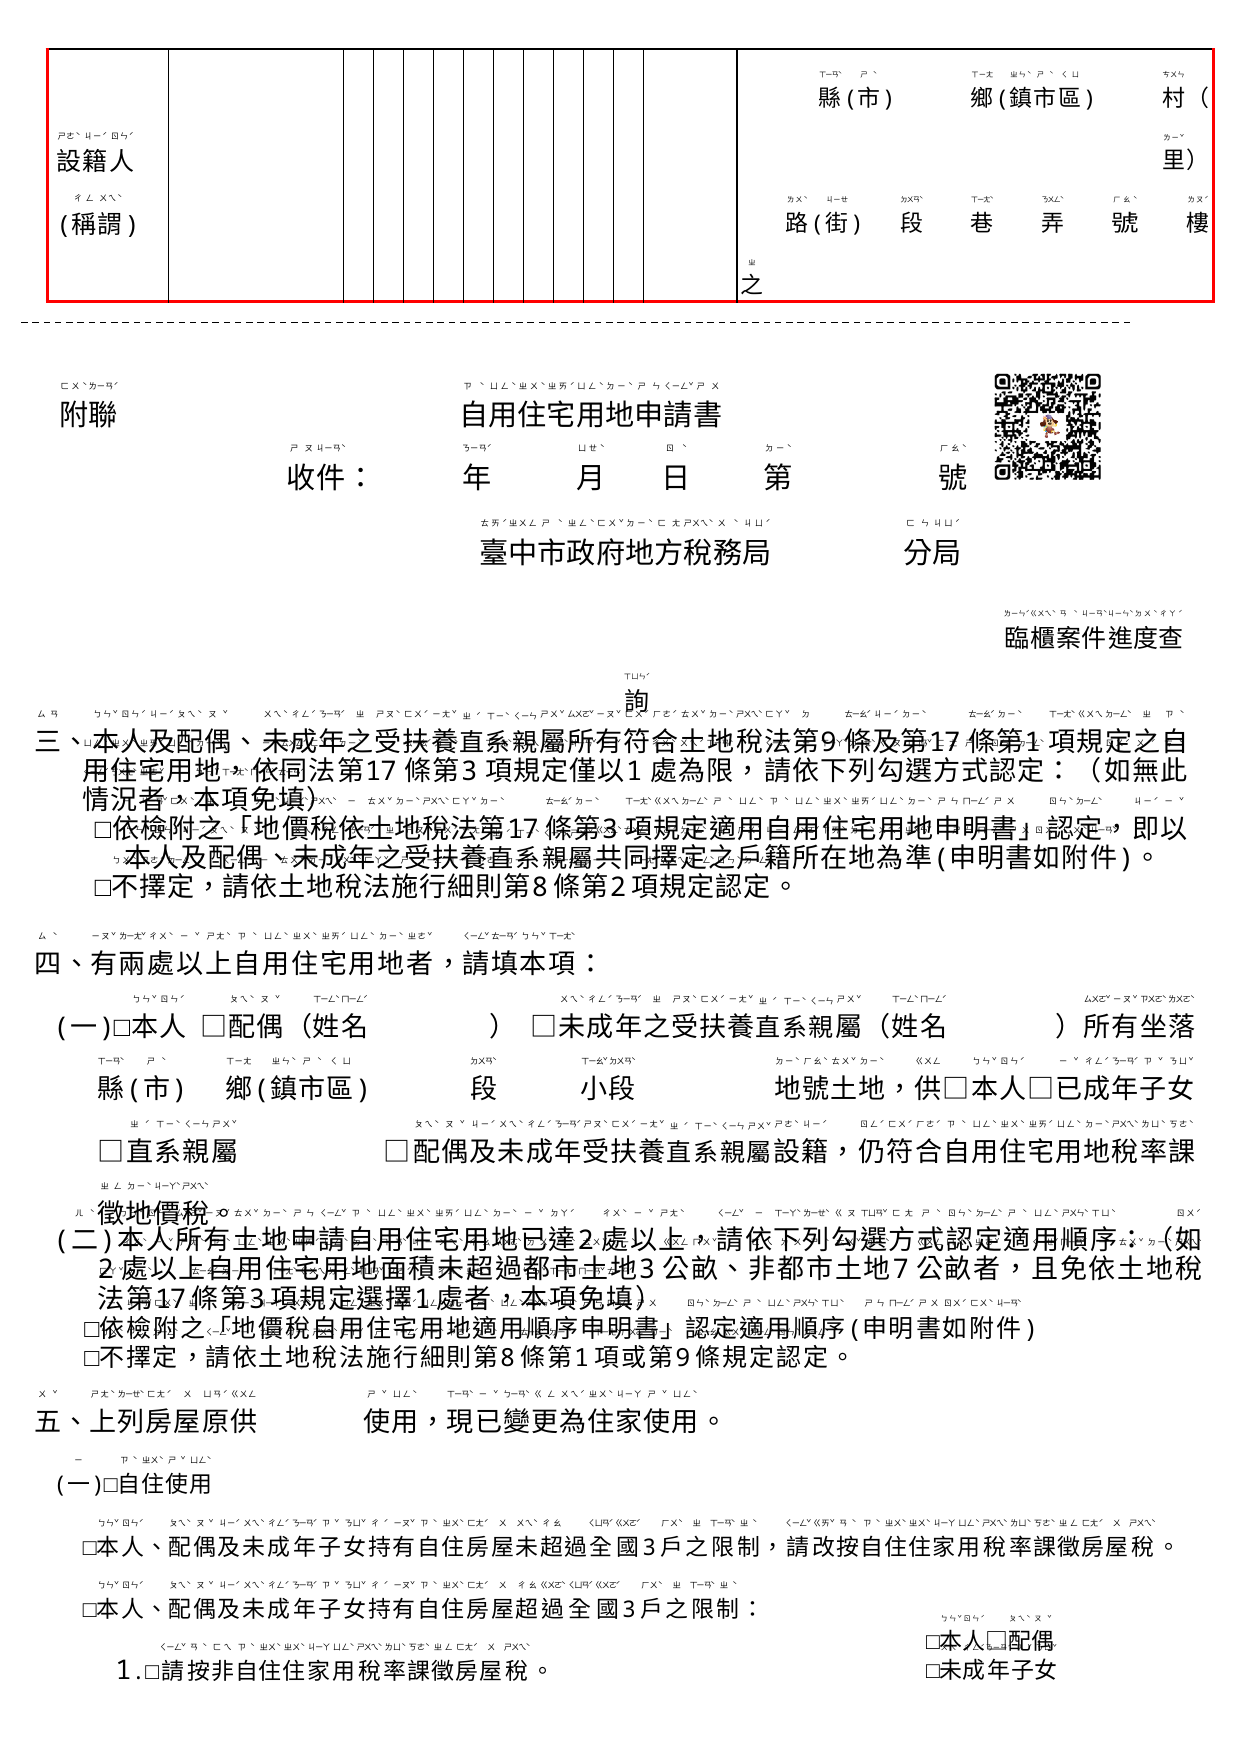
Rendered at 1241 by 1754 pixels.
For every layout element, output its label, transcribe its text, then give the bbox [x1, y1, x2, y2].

text □本ㄅㄣˇ人ㄖㄣˊ□配ㄆㄟˋ偶ㄡˇ [926, 1626, 1156, 1656]
text □依ㄧ檢ㄐㄧㄢˇ附ㄈㄨˋ之ㄓ「地ㄉㄧˋ價ㄐㄧㄚˋ稅ㄕㄨㄟˋ自ㄗˋ用ㄩㄥˋ住ㄓㄨˋ宅ㄓㄞˊ用ㄩㄥˋ地ㄉㄧˋ適ㄕˋ用ㄩㄥˋ順ㄕㄨㄣˋ序ㄒㄩˋ申ㄕㄣ明ㄇㄧㄥˊ書ㄕㄨ」認ㄖㄣˋ定ㄉㄧㄥˋ適ㄕˋ用ㄩㄥˋ順ㄕㄨㄣˋ序ㄒㄩˋ(申ㄕㄣ明ㄇㄧㄥˊ書ㄕㄨ如ㄖㄨˊ附ㄈㄨˋ件ㄐㄧㄢˋ) [84, 1314, 1204, 1343]
text □不ㄅㄨˋ擇ㄗㄜˊ定ㄉㄧㄥˋ，請ㄑㄧㄥˇ依ㄧ土ㄊㄨˇ地ㄉㄧˋ稅ㄕㄨㄟˋ法ㄈㄚˇ施ㄕ行ㄒㄧㄥˊ細ㄒㄧˋ則ㄗㄜˊ第ㄉㄧˋ8條ㄊㄧㄠˊ第ㄉㄧˋ1項ㄒㄧㄤˋ或ㄏㄨㄛˋ第ㄉㄧˋ9條ㄊㄧㄠˊ規ㄍㄨㄟ定ㄉㄧㄥˋ認ㄖㄣˋ定ㄉㄧㄥˋ。 [84, 1343, 1230, 1372]
text 四ㄙˋ、有ㄧㄡˇ兩ㄌㄧㄤˇ處ㄔㄨˋ以ㄧˇ上ㄕㄤˋ自ㄗˋ用ㄩㄥˋ住ㄓㄨˋ宅ㄓㄞˊ用ㄩㄥˋ地ㄉㄧˋ者ㄓㄜˇ，請ㄑㄧㄥˇ填ㄊㄧㄢˊ本ㄅㄣˇ項ㄒㄧㄤˋ： [34, 914, 1196, 976]
text 臨ㄌㄧㄣˊ櫃ㄍㄨㄟˋ案ㄢˋ件ㄐㄧㄢˋ進ㄐㄧㄣˋ度ㄉㄨˋ查ㄔㄚˊ詢ㄒㄩㄣˊ [78, 590, 1196, 715]
text □未ㄨㄟˋ成ㄔㄥˊ年ㄋㄧㄢˊ子ㄗˇ女ㄋㄩˇ [926, 1656, 1156, 1685]
text □依ㄧ檢ㄐㄧㄢˇ附ㄈㄨˋ之ㄓ「地ㄉㄧˋ價ㄐㄧㄚˋ稅ㄕㄨㄟˋ依ㄧ土ㄊㄨˇ地ㄉㄧˋ稅ㄕㄨㄟˋ法ㄈㄚˇ第ㄉㄧˋ17條ㄊㄧㄠˊ第ㄉㄧˋ3項ㄒㄧㄤˋ規ㄍㄨㄟ定ㄉㄧㄥˋ適ㄕˋ用ㄩㄥˋ自ㄗˋ用ㄩㄥˋ住ㄓㄨˋ宅ㄓㄞˊ用ㄩㄥˋ地ㄉㄧˋ申ㄕㄣ明ㄇㄧㄥˊ書ㄕㄨ」認ㄖㄣˋ定ㄉㄧㄥˋ，即ㄐㄧˊ以ㄧˇ本ㄅㄣˇ人ㄖㄣˊ及ㄐㄧˊ配ㄆㄟˋ偶ㄡˇ、未ㄨㄟˋ成ㄔㄥˊ年ㄋㄧㄢˊ之ㄓ受ㄕㄡˋ扶ㄈㄨˊ養ㄧㄤˇ直ㄓˊ系ㄒㄧˋ親ㄑㄧㄣ屬ㄕㄨˇ共ㄍㄨㄥˋ同ㄊㄨㄥˊ擇ㄗㄜˊ定ㄉㄧㄥˋ之ㄓ戶ㄏㄨˋ籍ㄐㄧˊ所ㄙㄨㄛˇ在ㄗㄞˋ地ㄉㄧˋ為ㄨㄟˊ準ㄓㄨㄣˇ(申ㄕㄣ明ㄇㄧㄥˊ書ㄕㄨ如ㄖㄨˊ附ㄈㄨˋ件ㄐㄧㄢˋ)。 [94, 815, 1189, 873]
table_cell [464, 50, 493, 299]
table_cell [614, 50, 643, 299]
text 五ㄨˇ、上ㄕㄤˋ列ㄌㄧㄝˋ房ㄈㄤˊ屋ㄨ原ㄩㄢˊ供ㄍㄨㄥ 使ㄕˇ用ㄩㄥˋ，現ㄒㄧㄢˋ已ㄧˇ變ㄅㄧㄢˋ更ㄍㄥ為ㄨㄟˊ住ㄓㄨˋ家ㄐㄧㄚ使ㄕˇ用ㄩㄥˋ。 [34, 1372, 1196, 1435]
text □不ㄅㄨˋ擇ㄗㄜˊ定ㄉㄧㄥˋ，請ㄑㄧㄥˇ依ㄧ土ㄊㄨˇ地ㄉㄧˋ稅ㄕㄨㄟˋ法ㄈㄚˇ施ㄕ行ㄒㄧㄥˊ細ㄒㄧˋ則ㄗㄜˊ第ㄉㄧˋ8條ㄊㄧㄠˊ第ㄉㄧˋ2項ㄒㄧㄤˋ規ㄍㄨㄟ定ㄉㄧㄥˋ認ㄖㄣˋ定ㄉㄧㄥˋ。 [94, 873, 1230, 903]
table_cell [494, 50, 523, 299]
text (二ㄦˋ)本ㄅㄣˇ人ㄖㄣˊ所ㄙㄨㄛˇ有ㄧㄡˇ土ㄊㄨˇ地ㄉㄧˋ申ㄕㄣ請ㄑㄧㄥˇ自ㄗˋ用ㄩㄥˋ住ㄓㄨˋ宅ㄓㄞˊ用ㄩㄥˋ地ㄉㄧˋ已ㄧˇ達ㄉㄚˊ2處ㄔㄨˋ以ㄧˇ上ㄕㄤˋ，請ㄑㄧㄥˇ依ㄧ下ㄒㄧㄚˋ列ㄌㄧㄝˋ勾ㄍㄡ選ㄒㄩㄢˇ方ㄈㄤ式ㄕˋ認ㄖㄣˋ定ㄉㄧㄥˋ適ㄕˋ用ㄩㄥˋ順ㄕㄨㄣˋ序ㄒㄩˋ：（如ㄖㄨˊ2處ㄔㄨˋ以ㄧˇ上ㄕㄤˋ自ㄗˋ用ㄩㄥˋ住ㄓㄨˋ宅ㄓㄞˊ用ㄩㄥˋ地ㄉㄧˋ面ㄇㄧㄢˋ積ㄐㄧ未ㄨㄟˋ超ㄔㄠ過ㄍㄨㄛˋ都ㄉㄨ市ㄕˋ土ㄊㄨˇ地ㄉㄧˋ3公ㄍㄨㄥ畝ㄇㄨˇ、非ㄈㄟ都ㄉㄨ市ㄕˋ土ㄊㄨˇ地ㄉㄧˋ7公ㄍㄨㄥ畝ㄇㄨˇ者ㄓㄜˇ，且ㄑㄧㄝˇ免ㄇㄧㄢˇ依ㄧ土ㄊㄨˇ地ㄉㄧˋ稅ㄕㄨㄟˋ法ㄈㄚˇ第ㄉㄧˋ17條ㄊㄧㄠˊ第ㄉㄧˋ3項ㄒㄧㄤˋ規ㄍㄨㄟ定ㄉㄧㄥˋ選ㄒㄩㄢˇ擇ㄗㄜˊ1處ㄔㄨˋ者ㄓㄜˇ，本ㄅㄣˇ項ㄒㄧㄤˋ免ㄇㄧㄢˇ填ㄊㄧㄢˊ） [53, 1226, 1204, 1314]
table_cell [404, 50, 433, 299]
table_cell [344, 50, 373, 299]
text 臺ㄊㄞˊ中ㄓㄨㄥ市ㄕˋ政ㄓㄥˋ府ㄈㄨˇ地ㄉㄧˋ方ㄈㄤ稅ㄕㄨㄟˋ務ㄨˋ局ㄐㄩˊ 分ㄈㄣ局ㄐㄩˊ [59, 503, 1196, 565]
text 收ㄕㄡ件ㄐㄧㄢˋ： 年ㄋㄧㄢˊ 月ㄩㄝˋ 日ㄖˋ 第ㄉㄧˋ 號ㄏㄠˋ [59, 428, 1240, 490]
table_cell [584, 50, 613, 299]
table_cell [644, 50, 736, 299]
text [1109, 365, 1196, 428]
text 附ㄈㄨˋ聯ㄌㄧㄢˊ 自ㄗˋ用ㄩㄥˋ住ㄓㄨˋ宅ㄓㄞˊ用ㄩㄥˋ地ㄉㄧˋ申ㄕㄣ請ㄑㄧㄥˇ書ㄕㄨ [9, 365, 986, 428]
table_cell [524, 50, 553, 299]
text □本ㄅㄣˇ人ㄖㄣˊ、配ㄆㄟˋ偶ㄡˇ及ㄐㄧˊ未ㄨㄟˋ成ㄔㄥˊ年ㄋㄧㄢˊ子ㄗˇ女ㄋㄩˇ持ㄔˊ有ㄧㄡˇ自ㄗˋ住ㄓㄨˋ房ㄈㄤˊ屋ㄨ超ㄔㄠ過ㄍㄨㄛˋ全ㄑㄩㄢˊ國ㄍㄨㄛˊ3戶ㄏㄨˋ之ㄓ限ㄒㄧㄢˋ制ㄓˋ： [83, 1560, 1196, 1622]
table_cell 縣ㄒㄧㄢˋ(市ㄕˋ) 鄉ㄒㄧㄤ(鎮ㄓㄣˋ市ㄕˋ區ㄑㄩ) 村ㄘㄨㄣ（里ㄌㄧˇ） 路ㄌㄨˋ(街ㄐㄧㄝ) 段ㄉㄨㄢˋ 巷ㄒㄧㄤˋ 弄ㄋㄨㄥˋ 號ㄏㄠˋ 樓ㄌㄡˊ 之ㄓ [738, 50, 1212, 299]
text (一)□本ㄅㄣˇ人ㄖㄣˊ □配ㄆㄟˋ偶ㄡˇ（姓ㄒㄧㄥˋ名ㄇㄧㄥˊ ） □未ㄨㄟˋ成ㄔㄥˊ年ㄋㄧㄢˊ之ㄓ受ㄕㄡˋ扶ㄈㄨˊ養ㄧㄤˇ直ㄓˊ系ㄒㄧˋ親ㄑㄧㄣ屬ㄕㄨˇ（姓ㄒㄧㄥˋ名ㄇㄧㄥˊ ）所ㄙㄨㄛˇ有ㄧㄡˇ坐ㄗㄨㄛˋ落ㄌㄨㄛˋ 縣ㄒㄧㄢˋ(市ㄕˋ) 鄉ㄒㄧㄤ(鎮ㄓㄣˋ市ㄕˋ區ㄑㄩ) 段ㄉㄨㄢˋ 小ㄒㄧㄠˇ段ㄉㄨㄢˋ 地ㄉㄧˋ號ㄏㄠˋ土ㄊㄨˇ地ㄉㄧˋ，供ㄍㄨㄥ□本ㄅㄣˇ人ㄖㄣˊ□已ㄧˇ成ㄔㄥˊ年ㄋㄧㄢˊ子ㄗˇ女ㄋㄩˇ □直ㄓˊ系ㄒㄧˋ親ㄑㄧㄣ屬ㄕㄨˇ □配ㄆㄟˋ偶ㄡˇ及ㄐㄧˊ未ㄨㄟˋ成ㄔㄥˊ年ㄋㄧㄢˊ受ㄕㄡˋ扶ㄈㄨˊ養ㄧㄤˇ直ㄓˊ系ㄒㄧˋ親ㄑㄧㄣ屬ㄕㄨˇ設ㄕㄜˋ籍ㄐㄧˊ，仍ㄖㄥˊ符ㄈㄨˊ合ㄏㄜˊ自ㄗˋ用ㄩㄥˋ住ㄓㄨˋ宅ㄓㄞˊ用ㄩㄥˋ地ㄉㄧˋ稅ㄕㄨㄟˋ率ㄌㄩˋ課ㄎㄜˋ徵ㄓㄥ地ㄉㄧˋ價ㄐㄧㄚˋ稅ㄕㄨㄟˋ。 [53, 976, 1196, 1226]
table_cell [374, 50, 403, 299]
text (一ㄧ)□自ㄗˋ住ㄓㄨˋ使ㄕˇ用ㄩㄥˋ [53, 1435, 1196, 1497]
text 三ㄙㄢ、本ㄅㄣˇ人ㄖㄣˊ及ㄐㄧˊ配ㄆㄟˋ偶ㄡˇ、未ㄨㄟˋ成ㄔㄥˊ年ㄋㄧㄢˊ之ㄓ受ㄕㄡˋ扶ㄈㄨˊ養ㄧㄤˇ直ㄓˊ系ㄒㄧˋ親ㄑㄧㄣ屬ㄕㄨˇ所ㄙㄨㄛˇ有ㄧㄡˇ符ㄈㄨˊ合ㄏㄜˊ土ㄊㄨˇ地ㄉㄧˋ稅ㄕㄨㄟˋ法ㄈㄚˇ第ㄉ9條ㄊㄧㄠˊ及ㄐㄧˊ第ㄉㄧˋ17條ㄊㄧㄠˊ第ㄉㄧˋ1項ㄒㄧㄤˋ規ㄍㄨㄟ定ㄉㄧㄥˋ之ㄓ自ㄗˋ用ㄩㄥˋ住ㄓㄨˋ宅ㄓㄞˊ用ㄩㄥˋ地ㄉㄧˋ，依ㄧ同ㄊㄨㄥˊ法ㄈㄚˇ第ㄉㄧˋ17條ㄊㄧㄠˊ第ㄉㄧˋ3項ㄒㄧㄤˋ規ㄍㄨㄟ定ㄉㄧㄥˋ僅ㄐㄧㄣˇ以ㄧˇ1處ㄔㄨˋ為ㄨㄟˊ限ㄒㄧㄢˋ，請ㄑㄧㄥˇ依ㄧ下ㄒㄧㄚˋ列ㄌㄧㄝˋ勾ㄍㄡ選ㄒㄩㄢˇ方ㄈㄤ式ㄕˋ認ㄖㄣˋ定ㄉㄧㄥˋ：（如ㄖㄨˊ無ㄨˊ此ㄘˇ情ㄑㄧㄥˊ況ㄎㄨㄤˋ者ㄓㄜˇ，本ㄅㄣˇ項ㄒㄧㄤˋ免ㄇㄧㄢˇ填ㄊㄧㄢˊ） [34, 728, 1189, 815]
table_cell [169, 50, 343, 299]
table_cell 設ㄕㄜˋ籍ㄐㄧˊ人ㄖㄣˊ (稱ㄔㄥ謂ㄨㄟˋ) [49, 50, 168, 299]
table_cell [554, 50, 583, 299]
text □本ㄅㄣˇ人ㄖㄣˊ、配ㄆㄟˋ偶ㄡˇ及ㄐㄧˊ未ㄨㄟˋ成ㄔㄥˊ年ㄋㄧㄢˊ子ㄗˇ女ㄋㄩˇ持ㄔˊ有ㄧㄡˇ自ㄗˋ住ㄓㄨˋ房ㄈㄤˊ屋ㄨ未ㄨㄟˋ超ㄔㄠ過全ㄑㄩㄢˊ國ㄍㄨㄛˊ3戶ㄏㄨˋ之ㄓ限ㄒㄧㄢˋ制ㄓˋ，請ㄑㄧㄥˇ改ㄍㄞˇ按ㄢˋ自ㄗˋ住ㄓㄨˋ住ㄓㄨˋ家ㄐㄧㄚ用ㄩㄥˋ稅ㄕㄨㄟˋ率ㄌㄩˋ課ㄎㄜˋ徵ㄓㄥ房ㄈㄤˊ屋ㄨ稅ㄕㄨㄟˋ。 [83, 1497, 1196, 1560]
table_cell [434, 50, 463, 299]
text 1.□請ㄑㄧㄥˇ按ㄢˋ非ㄈㄟ自ㄗˋ住ㄓㄨˋ住ㄓㄨˋ家ㄐㄧㄚ用ㄩㄥˋ稅ㄕㄨㄟˋ率ㄌㄩˋ課ㄎㄜˋ徵ㄓㄥ房ㄈㄤˊ屋ㄨ稅ㄕㄨㄟˋ。 [71, 1622, 1196, 1706]
